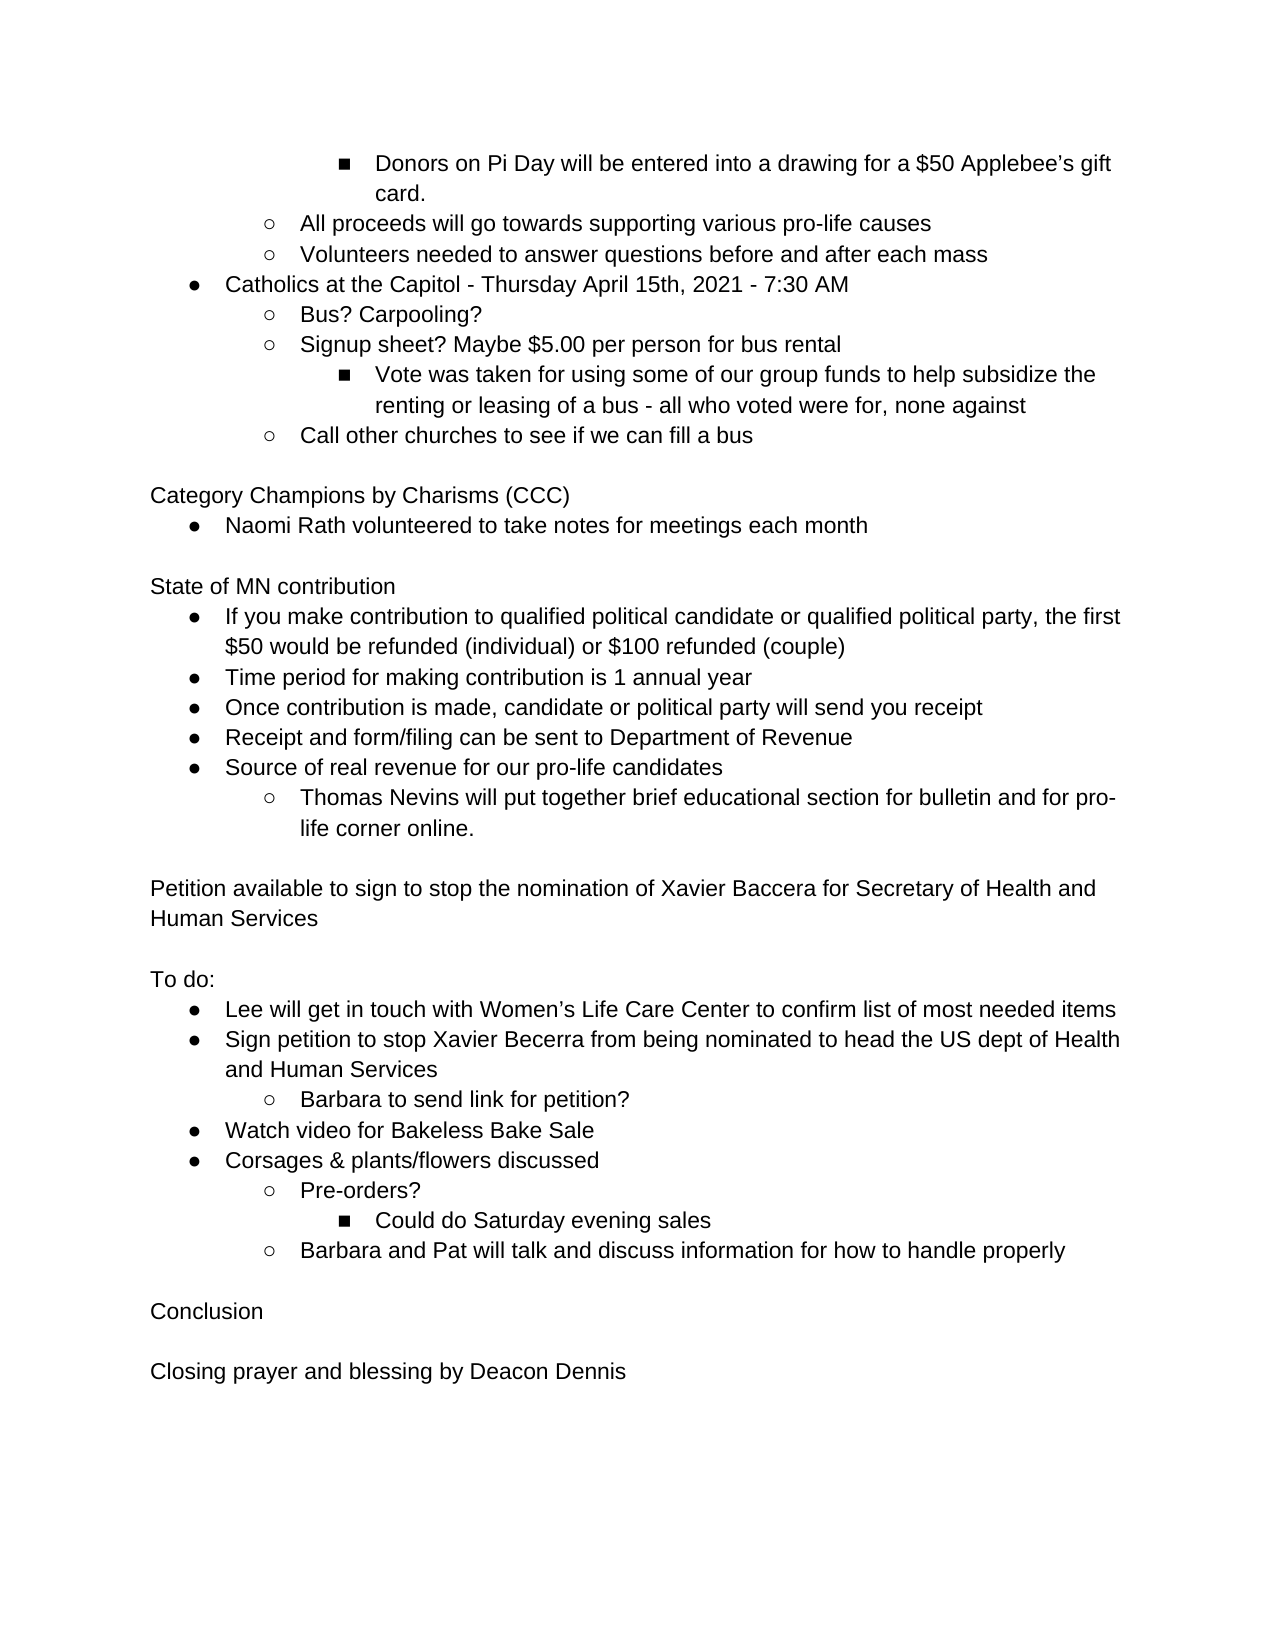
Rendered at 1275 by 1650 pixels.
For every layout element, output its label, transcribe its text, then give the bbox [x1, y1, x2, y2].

list Source of real revenue for our pro-life candidates [187, 754, 1125, 781]
list Once contribution is made, candidate or political party will send you receipt [187, 694, 1125, 720]
list Watch video for Bakeless Bake Sale [187, 1117, 1125, 1143]
list Volunteers needed to answer questions before and after each mass [262, 241, 1125, 267]
list Lee will get in touch with Women’s Life Care Center to confirm list of most needed items [187, 996, 1125, 1022]
text Conclusion [150, 1298, 1125, 1324]
list Time period for making contribution is 1 annual year [187, 663, 1125, 690]
list Barbara and Pat will talk and discuss information for how to handle properly [262, 1237, 1125, 1264]
list Donors on Pi Day will be entered into a drawing for a $50 Applebee’s gift card. [337, 150, 1125, 207]
list Receipt and form/filing can be sent to Department of Revenue [187, 724, 1125, 750]
text Category Champions by Charisms (CCC) [150, 482, 1125, 509]
text State of MN contribution [150, 573, 1125, 599]
list Corsages & plants/flowers discussed [187, 1147, 1125, 1173]
list Catholics at the Capitol - Thursday April 15th, 2021 - 7:30 AM [187, 271, 1125, 297]
text Petition available to sign to stop the nomination of Xavier Baccera for Secretary of Health and Human Services [150, 875, 1125, 932]
list Pre-orders? [262, 1177, 1125, 1203]
list Signup sheet? Maybe $5.00 per person for bus rental [262, 331, 1125, 358]
list If you make contribution to qualified political candidate or qualified political party, the first $50 would be refunded (individual) or $100 refunded (couple) [187, 603, 1125, 660]
list Could do Saturday evening sales [337, 1207, 1125, 1234]
list All proceeds will go towards supporting various pro-life causes [262, 210, 1125, 237]
list Bus? Carpooling? [262, 301, 1125, 327]
text To do: [150, 966, 1125, 992]
list Sign petition to stop Xavier Becerra from being nominated to head the US dept of Health and Human Services [187, 1026, 1125, 1083]
list Thomas Nevins will put together brief educational section for bulletin and for pro-life corner online. [262, 784, 1125, 841]
list Naomi Rath volunteered to take notes for meetings each month [187, 512, 1125, 539]
list Call other churches to see if we can fill a bus [262, 422, 1125, 448]
list Vote was taken for using some of our group funds to help subsidize the renting or leasing of a bus - all who voted were for, none against [337, 361, 1125, 418]
text Closing prayer and blessing by Deacon Dennis [150, 1358, 1125, 1385]
list Barbara to send link for petition? [262, 1086, 1125, 1113]
